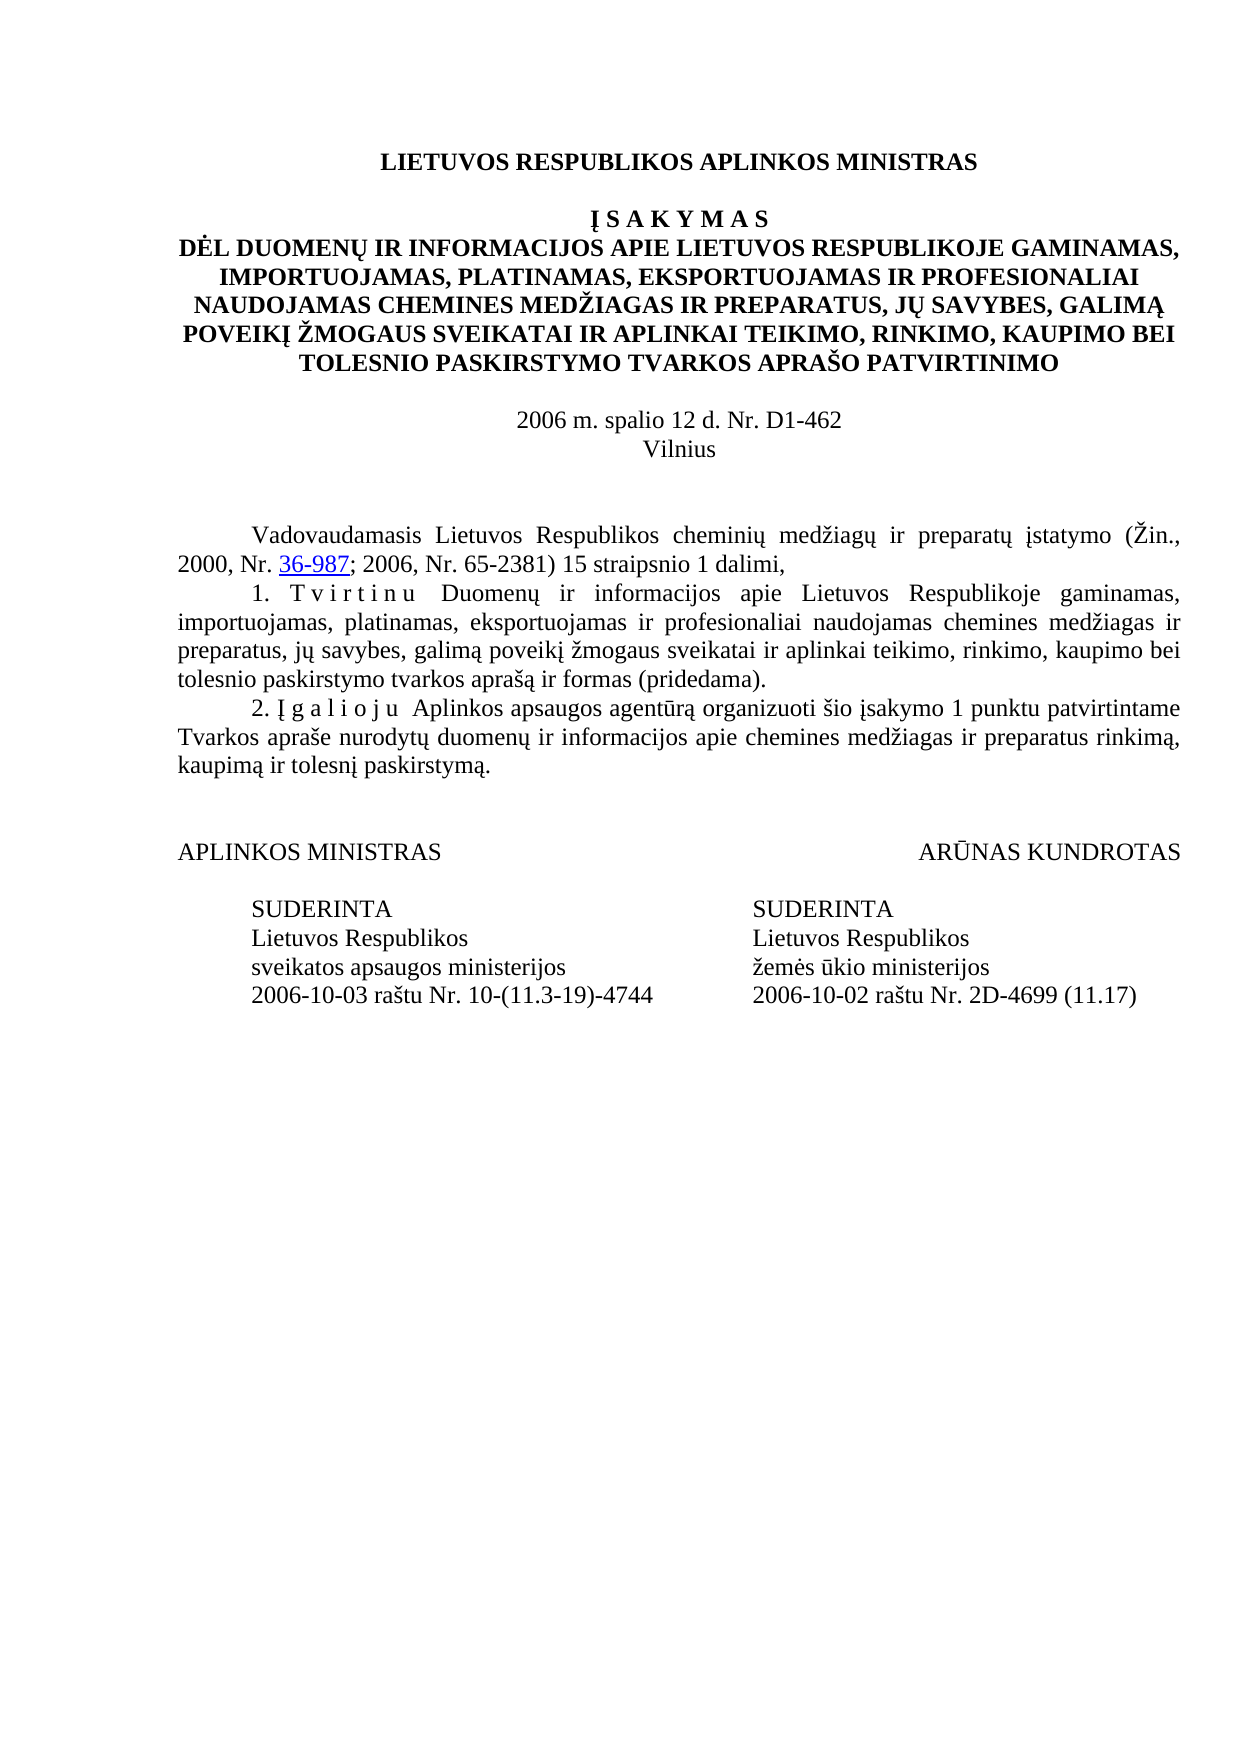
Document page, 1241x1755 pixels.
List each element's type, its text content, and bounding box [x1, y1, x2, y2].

text DĖL DUOMENŲ IR INFORMACIJOS APIE LIETUVOS RESPUBLIKOJE GAMINAMAS, IMPORTUOJAMAS, PLATINAMAS, EKSPORTUOJAMAS IR PROFESIONALIAI NAUDOJAMAS CHEMINES MEDŽIAGAS IR PREPARATUS, JŲ SAVYBES, GALIMĄ POVEIKĮ ŽMOGAUS SVEIKATAI IR APLINKAI TEIKIMO, RINKIMO, KAUPIMO BEI TOLESNIO PASKIRSTYMO TVARKOS APRAŠO PATVIRTINIMO [177, 233, 1181, 377]
text 2006 m. spalio 12 d. Nr. D1-462 [177, 406, 1181, 434]
text LIETUVOS RESPUBLIKOS APLINKOS MINISTRAS [177, 147, 1181, 176]
text sveikatos apsaugos ministerijos žemės ūkio ministerijos [177, 952, 1181, 981]
text 2. Įgalioju Aplinkos apsaugos agentūrą organizuoti šio įsakymo 1 punktu patvirtintame Tvarkos apraše nurodytų duomenų ir informacijos apie chemines medžiagas ir preparatus rinkimą, kaupimą ir tolesnį paskirstymą. [177, 693, 1181, 779]
text APLINKOS MINISTRAS ARŪNAS KUNDROTAS [177, 837, 1181, 866]
text 2006-10-03 raštu Nr. 10-(11.3-19)-4744 2006-10-02 raštu Nr. 2D-4699 (11.17) [177, 981, 1181, 1009]
text Vilnius [177, 434, 1181, 463]
text Į S A K Y M A S [177, 204, 1181, 233]
text SUDERINTA SUDERINTA [177, 894, 1181, 923]
text 1. Tvirtinu Duomenų ir informacijos apie Lietuvos Respublikoje gaminamas, importuojamas, platinamas, eksportuojamas ir profesionaliai naudojamas chemines medžiagas ir preparatus, jų savybes, galimą poveikį žmogaus sveikatai ir aplinkai teikimo, rinkimo, kaupimo bei tolesnio paskirstymo tvarkos aprašą ir formas (pridedama). [177, 578, 1181, 693]
text Lietuvos Respublikos Lietuvos Respublikos [177, 923, 1181, 952]
text Vadovaudamasis Lietuvos Respublikos cheminių medžiagų ir preparatų įstatymo (Žin., 2000, Nr. 36-987; 2006, Nr. 65-2381) 15 straipsnio 1 dalimi, [177, 521, 1181, 578]
